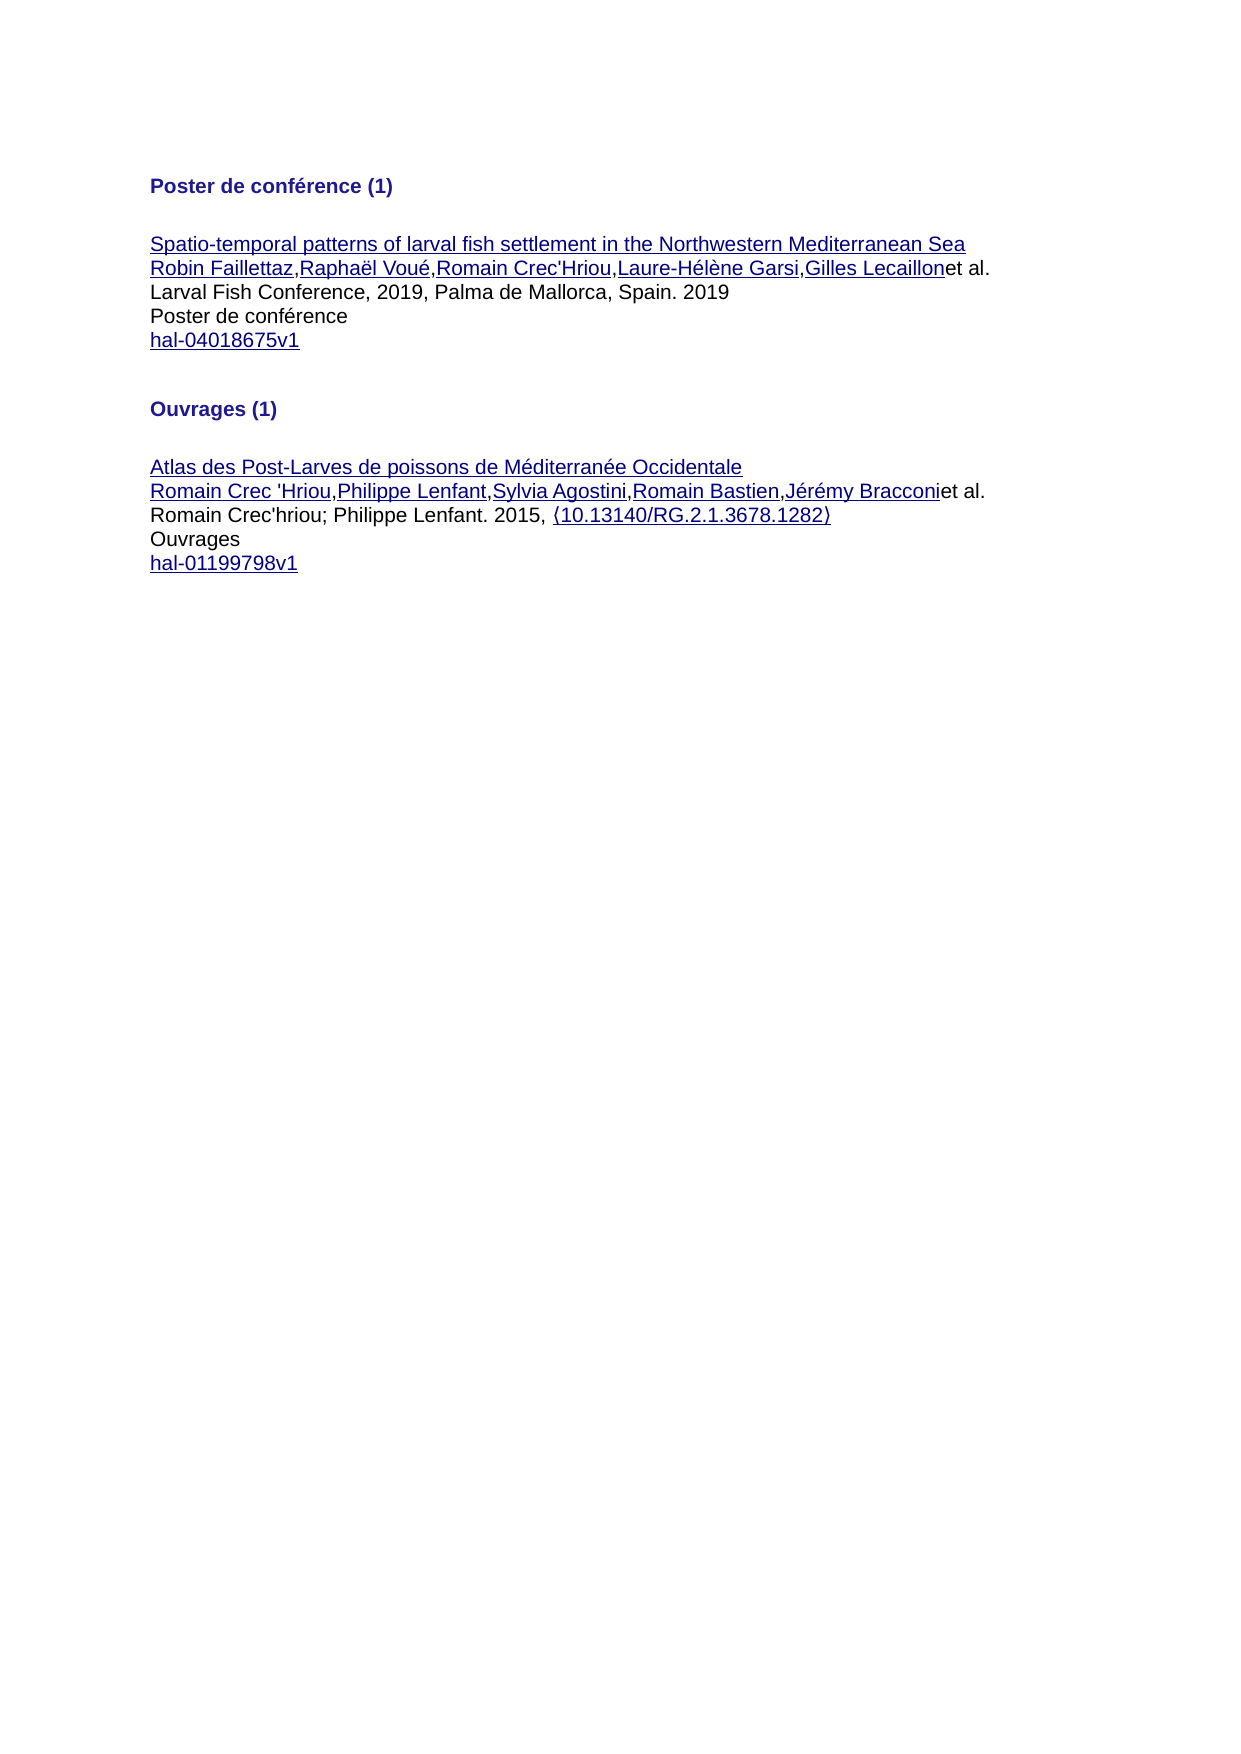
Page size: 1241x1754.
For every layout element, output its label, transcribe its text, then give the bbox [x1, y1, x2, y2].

subtitle Poster de conférence (1) [150, 174, 1090, 198]
subtitle Ouvrages (1) [150, 397, 1090, 421]
table_header Spatio-temporal patterns of larval fish settlement in the Northwestern Mediterranean Sea Robin Faillettaz,Raphaël Voué,Romain Crec'Hriou,Laure-Hélène Garsi,Gilles Lecaillonet al. Larval Fish Conference, 2019, Palma de Mallorca, Spain. 2019 Poster de conférence hal-04018675v1 [150, 232, 1090, 352]
table_header Atlas des Post-Larves de poissons de Méditerranée Occidentale Romain Crec 'Hriou,Philippe Lenfant,Sylvia Agostini,Romain Bastien,Jérémy Bracconiet al. Romain Crec'hriou; Philippe Lenfant. 2015, ⟨10.13140/RG.2.1.3678.1282⟩ Ouvrages hal-01199798v1 [150, 455, 1090, 575]
